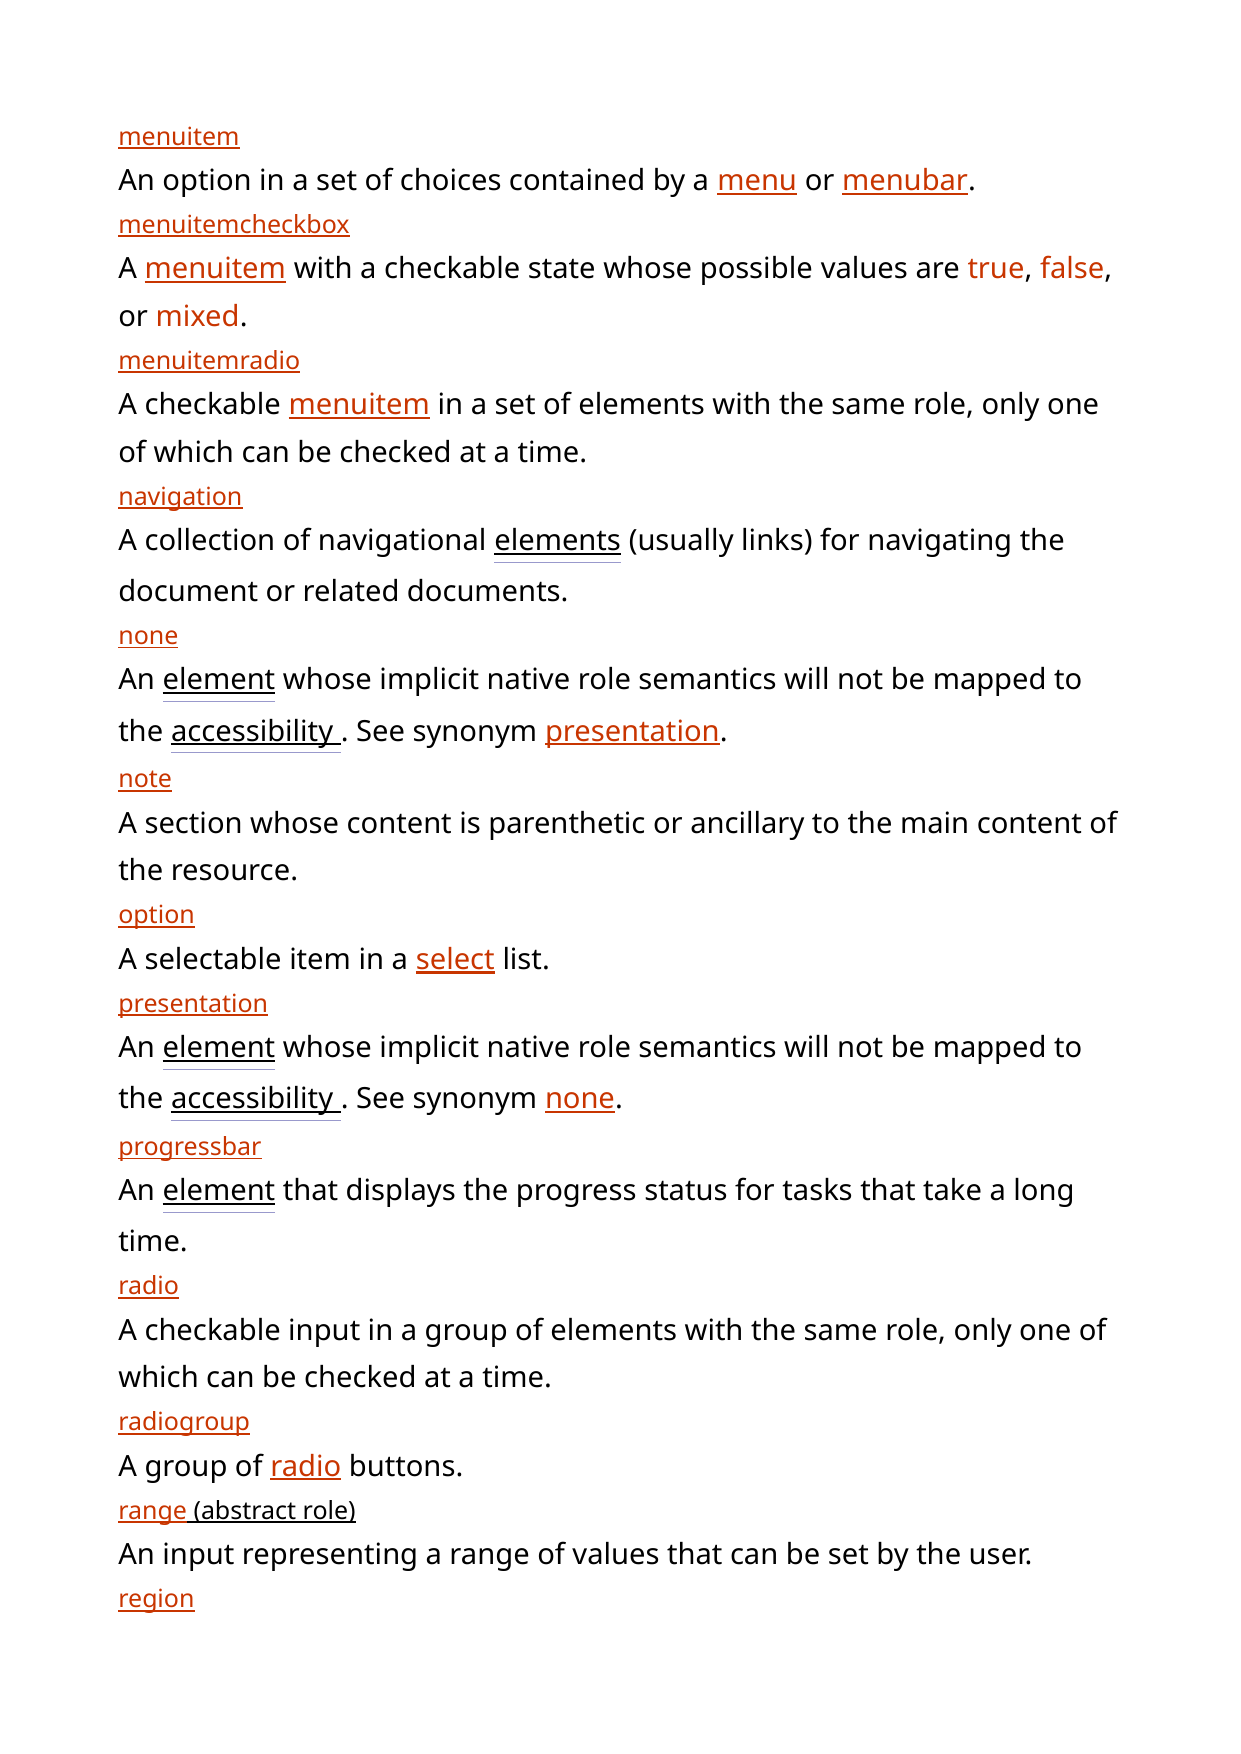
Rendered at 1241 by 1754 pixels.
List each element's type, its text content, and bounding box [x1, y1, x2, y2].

subtitle note [118, 761, 1122, 795]
list An element whose implicit native role semantics will not be mapped to the accessibility . See synonym none. [118, 1026, 1122, 1120]
list An element whose implicit native role semantics will not be mapped to the accessibility . See synonym presentation. [118, 658, 1122, 752]
subtitle region [118, 1581, 1122, 1615]
list An input representing a range of values that can be set by the user. [118, 1533, 1122, 1573]
list A group of radio buttons. [118, 1445, 1122, 1484]
subtitle progressbar [118, 1129, 1122, 1163]
subtitle menuitemradio [118, 343, 1122, 377]
subtitle menuitem [118, 118, 1122, 152]
subtitle radiogroup [118, 1404, 1122, 1438]
list A selectable item in a select list. [118, 938, 1122, 978]
list A checkable menuitem in a set of elements with the same role, only one of which can be checked at a time. [118, 383, 1122, 471]
list A collection of navigational elements (usually links) for navigating the document or related documents. [118, 519, 1122, 610]
list A checkable input in a group of elements with the same role, only one of which can be checked at a time. [118, 1309, 1122, 1396]
subtitle option [118, 897, 1122, 931]
list An element that displays the progress status for tasks that take a long time. [118, 1170, 1122, 1260]
subtitle radio [118, 1268, 1122, 1302]
subtitle presentation [118, 986, 1122, 1019]
subtitle menuitemcheckbox [118, 207, 1122, 241]
subtitle none [118, 618, 1122, 652]
list An option in a set of choices contained by a menu or menubar. [118, 159, 1122, 199]
subtitle navigation [118, 479, 1122, 513]
list A section whose content is parenthetic or ancillary to the main content of the resource. [118, 802, 1122, 889]
subtitle range (abstract role) [118, 1492, 1122, 1526]
list A menuitem with a checkable state whose possible values are true, false, or mixed. [118, 247, 1122, 335]
